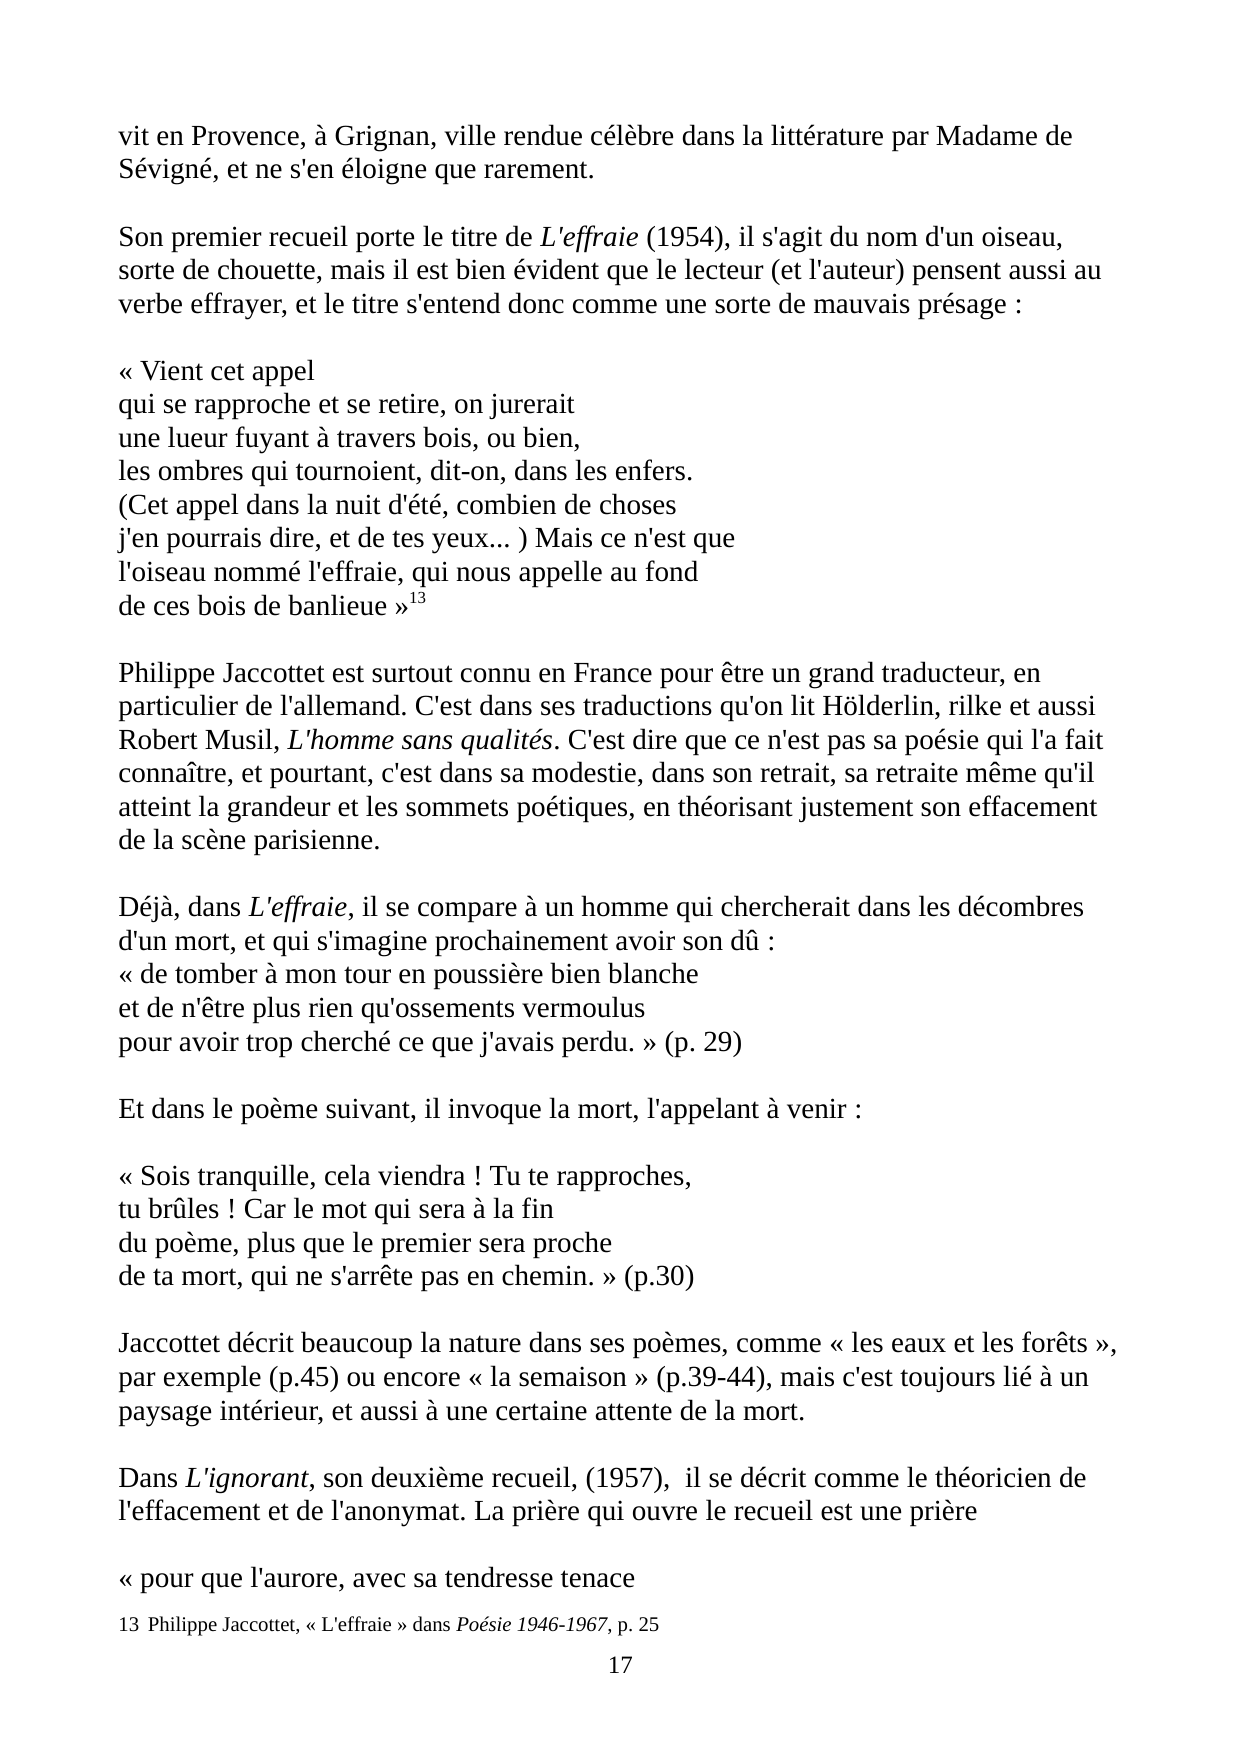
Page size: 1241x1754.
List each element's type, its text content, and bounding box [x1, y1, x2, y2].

text l'oiseau nommé l'effraie, qui nous appelle au fond [118, 554, 1122, 588]
text Philippe Jaccottet est surtout connu en France pour être un grand traducteur, en particulier de l'allemand. C'est dans ses traductions qu'on lit Hölderlin, rilke et aussi Robert Musil, L'homme sans qualités. C'est dire que ce n'est pas sa poésie qui l'a fait connaître, et pourtant, c'est dans sa modestie, dans son retrait, sa retraite même qu'il atteint la grandeur et les sommets poétiques, en théorisant justement son effacement de la scène parisienne. [118, 655, 1122, 856]
text et de n'être plus rien qu'ossements vermoulus [118, 990, 1122, 1024]
text Et dans le poème suivant, il invoque la mort, l'appelant à venir : [118, 1091, 1122, 1124]
text j'en pourrais dire, et de tes yeux... ) Mais ce n'est que [118, 521, 1122, 554]
text Dans L'ignorant, son deuxième recueil, (1957), il se décrit comme le théoricien de l'effacement et de l'anonymat. La prière qui ouvre le recueil est une prière [118, 1460, 1122, 1527]
text Jaccottet décrit beaucoup la nature dans ses poèmes, comme « les eaux et les forêts », par exemple (p.45) ou encore « la semaison » (p.39-44), mais c'est toujours lié à un paysage intérieur, et aussi à une certaine attente de la mort. [118, 1326, 1122, 1426]
text de ces bois de banlieue » [118, 588, 1122, 621]
text les ombres qui tournoient, dit-on, dans les enfers. [118, 453, 1122, 487]
text vit en Provence, à Grignan, ville rendue célèbre dans la littérature par Madame de Sévigné, et ne s'en éloigne que rarement. [118, 118, 1122, 185]
text (Cet appel dans la nuit d'été, combien de choses [118, 487, 1122, 521]
text Son premier recueil porte le titre de L'effraie (1954), il s'agit du nom d'un oiseau, sorte de chouette, mais il est bien évident que le lecteur (et l'auteur) pensent aussi au verbe effrayer, et le titre s'entend donc comme une sorte de mauvais présage : [118, 219, 1122, 319]
text de ta mort, qui ne s'arrête pas en chemin. » (p.30) [118, 1258, 1122, 1292]
text une lueur fuyant à travers bois, ou bien, [118, 420, 1122, 453]
text Déjà, dans L'effraie, il se compare à un homme qui chercherait dans les décombres d'un mort, et qui s'imagine prochainement avoir son dû : [118, 889, 1122, 957]
text pour avoir trop cherché ce que j'avais perdu. » (p. 29) [118, 1024, 1122, 1057]
text tu brûles ! Car le mot qui sera à la fin [118, 1191, 1122, 1225]
text « Sois tranquille, cela viendra ! Tu te rapproches, [118, 1158, 1122, 1191]
text « Vient cet appel [118, 353, 1122, 386]
text « pour que l'aurore, avec sa tendresse tenace [118, 1560, 1122, 1594]
text « de tomber à mon tour en poussière bien blanche [118, 957, 1122, 990]
text qui se rapproche et se retire, on jurerait [118, 386, 1122, 420]
text Philippe Jaccottet, « L'effraie » dans Poésie 1946-1967, p. 25 [118, 1612, 1122, 1636]
text du poème, plus que le premier sera proche [118, 1225, 1122, 1258]
